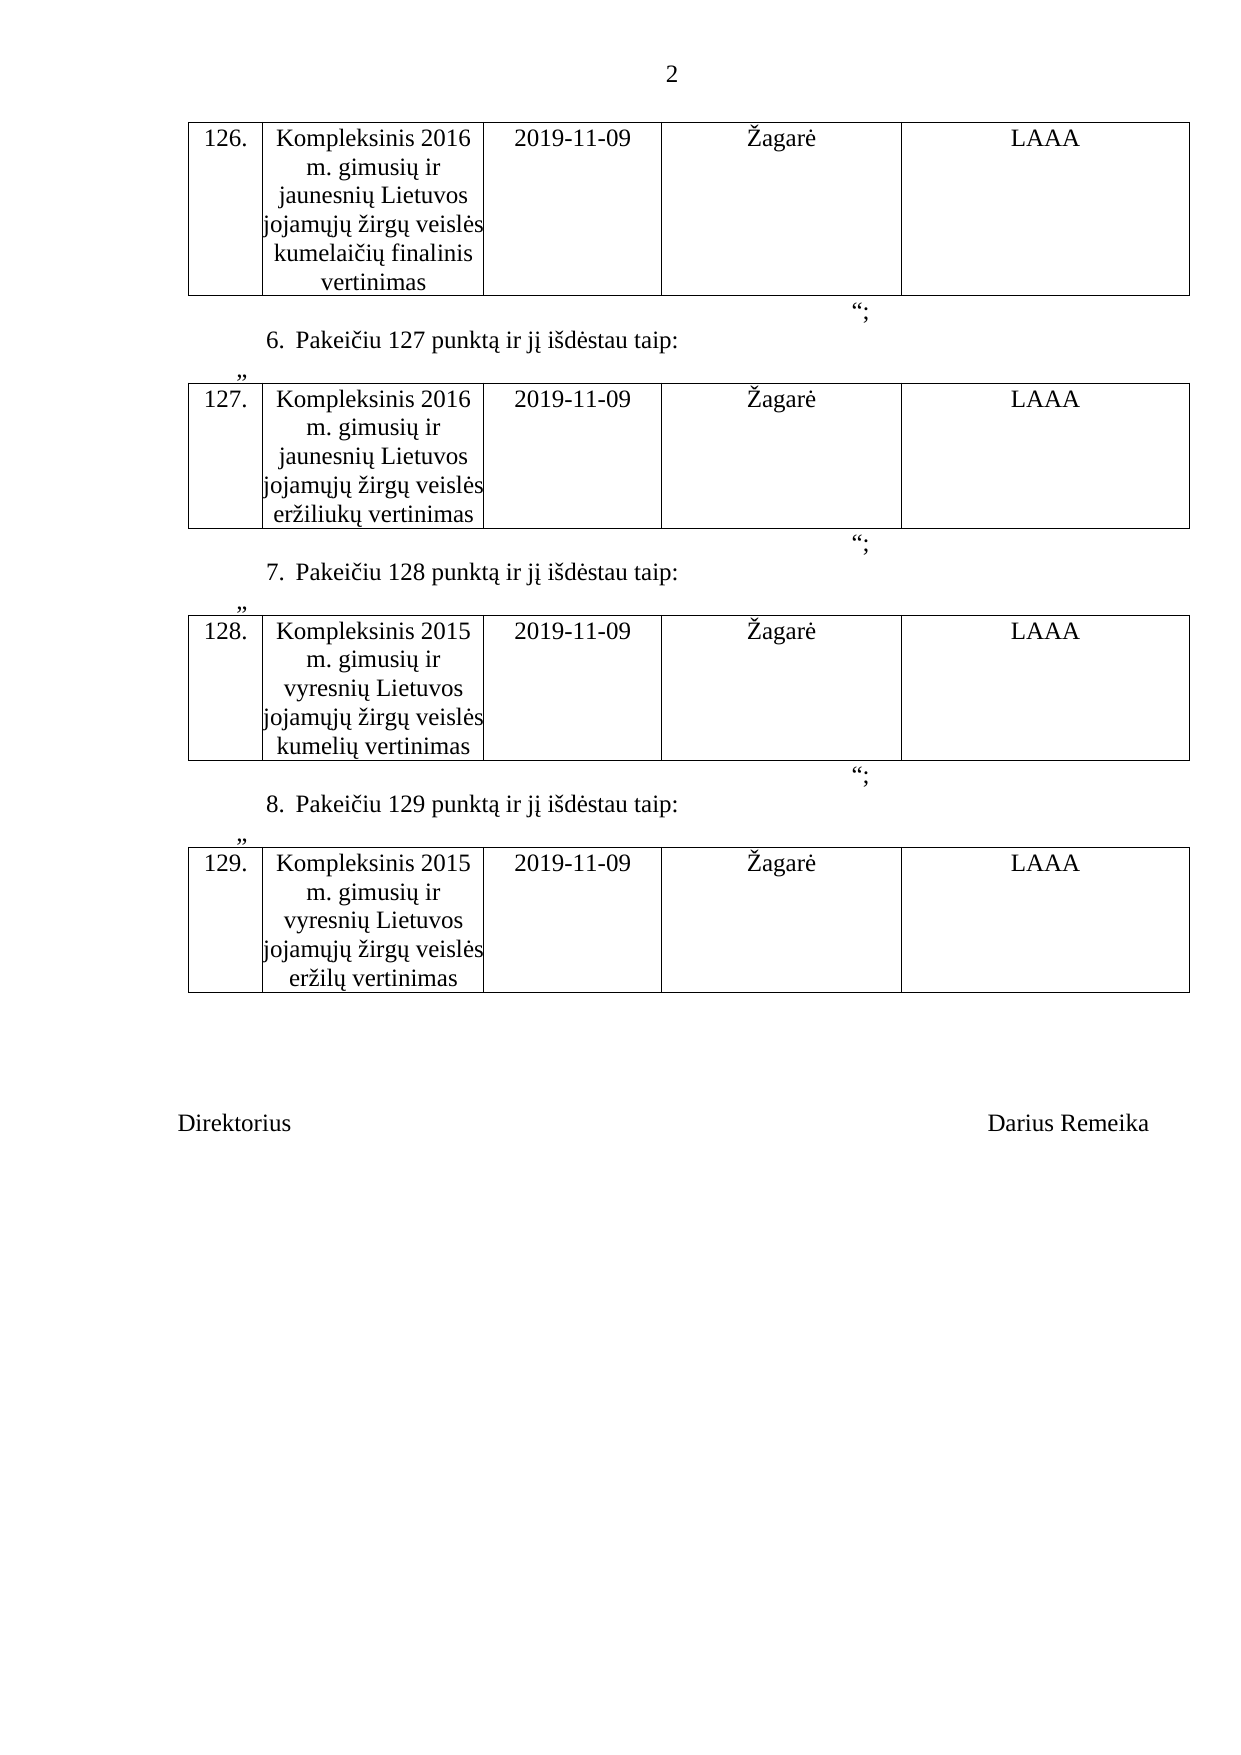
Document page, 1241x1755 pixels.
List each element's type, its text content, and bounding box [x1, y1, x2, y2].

table_header LAAA [902, 616, 1189, 759]
table_header Žagarė [662, 848, 901, 992]
text „ [236, 818, 1167, 847]
text Direktorius Darius Remeika [177, 1108, 1167, 1136]
table_header Žagarė [662, 384, 901, 527]
text 8. Pakeičiu 129 punktą ir jį išdėstau taip: [266, 789, 1167, 818]
text “; [266, 529, 1167, 557]
table_header LAAA [902, 848, 1189, 992]
text „ [236, 586, 1167, 615]
text 6. Pakeičiu 127 punktą ir jį išdėstau taip: [266, 325, 1167, 354]
table_header Žagarė [662, 616, 901, 759]
table_header 129. [189, 848, 262, 992]
text 7. Pakeičiu 128 punktą ir jį išdėstau taip: [266, 557, 1167, 586]
table_header 2019-11-09 [484, 877, 661, 992]
table_header 126. [189, 123, 262, 295]
table_header 127. [189, 384, 262, 527]
table_header 2019-11-09 [484, 412, 661, 527]
table_header LAAA [902, 123, 1189, 295]
text “; [266, 296, 1167, 325]
table_header 2019-11-09 [484, 644, 661, 759]
table_header LAAA [902, 384, 1189, 527]
table_header Žagarė [662, 123, 901, 295]
table_header 2019-11-09 [484, 152, 661, 295]
text „ [236, 354, 1167, 383]
table_header 128. [189, 616, 262, 759]
text “; [266, 761, 1167, 789]
